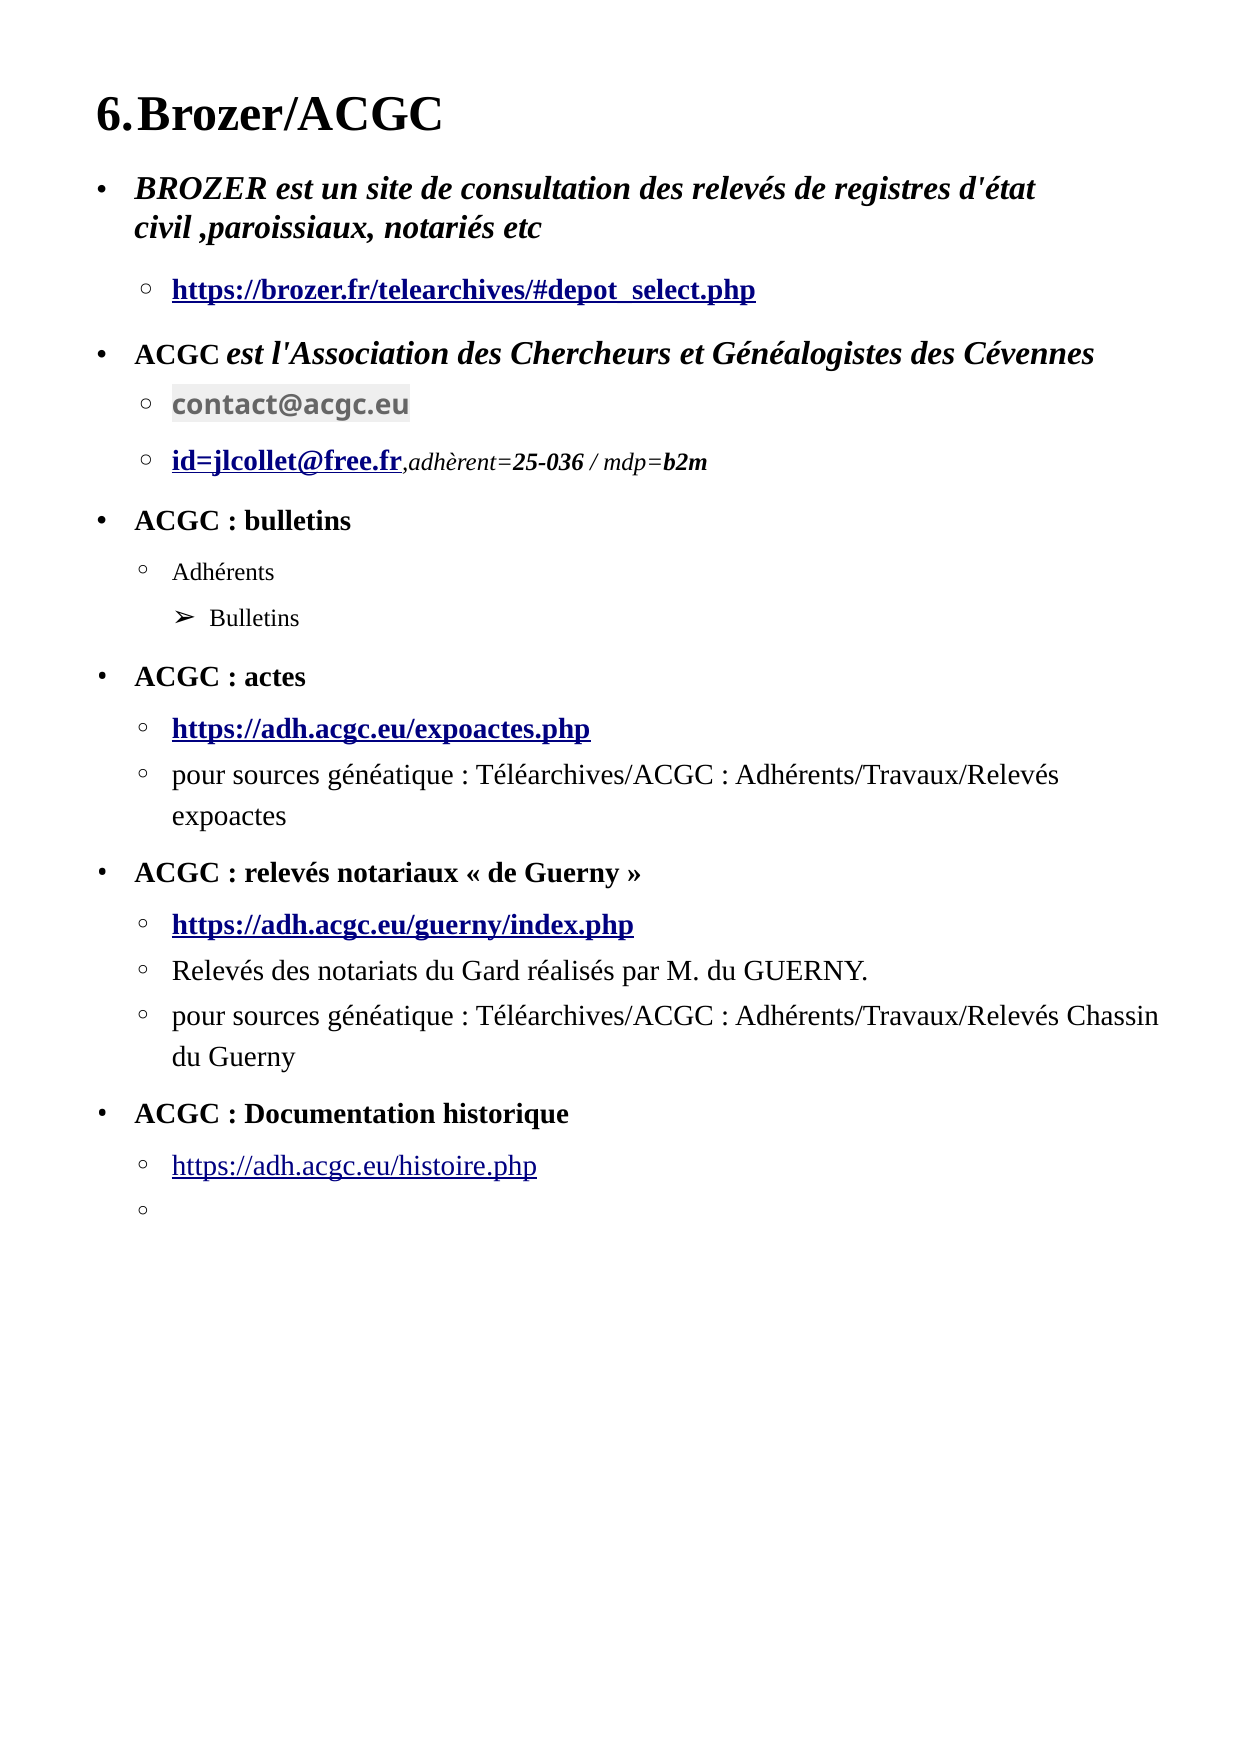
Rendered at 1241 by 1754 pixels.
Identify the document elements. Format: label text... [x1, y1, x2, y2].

subtitle https://adh.acgc.eu/guerny/index.php [134, 903, 1181, 943]
subtitle ACGC est l'Association des Chercheurs et Généalogistes des Cévennes [97, 333, 1181, 371]
subtitle https://brozer.fr/telearchives/#depot_select.php [134, 272, 1181, 306]
subtitle Adhérents [134, 549, 1181, 589]
subtitle Brozer/ACGC [96, 84, 1181, 142]
subtitle id=jlcollet@free.fr,adhèrent=25-036 / mdp=b2m [134, 443, 1181, 476]
subtitle https://adh.acgc.eu/expoactes.php [134, 707, 1181, 747]
subtitle Bulletins [172, 595, 1181, 635]
subtitle https://adh.acgc.eu/histoire.php [134, 1144, 1181, 1184]
subtitle pour sources généatique : Téléarchives/ACGC : Adhérents/Travaux/Relevés expoactes [134, 753, 1181, 831]
subtitle BROZER est un site de consultation des relevés de registres d'état civil ,paroissiaux, notariés etc [97, 169, 1181, 245]
subtitle Relevés des notariats du Gard réalisés par M. du GUERNY. [134, 949, 1181, 988]
subtitle ACGC : actes [97, 655, 1181, 695]
subtitle pour sources généatique : Téléarchives/ACGC : Adhérents/Travaux/Relevés Chassin du Guerny [134, 994, 1181, 1073]
subtitle ACGC : Documentation historique [97, 1092, 1181, 1132]
subtitle ACGC : bulletins [97, 503, 1181, 537]
subtitle contact@acgc.eu [134, 384, 1181, 422]
subtitle ACGC : relevés notariaux « de Guerny » [97, 851, 1181, 891]
